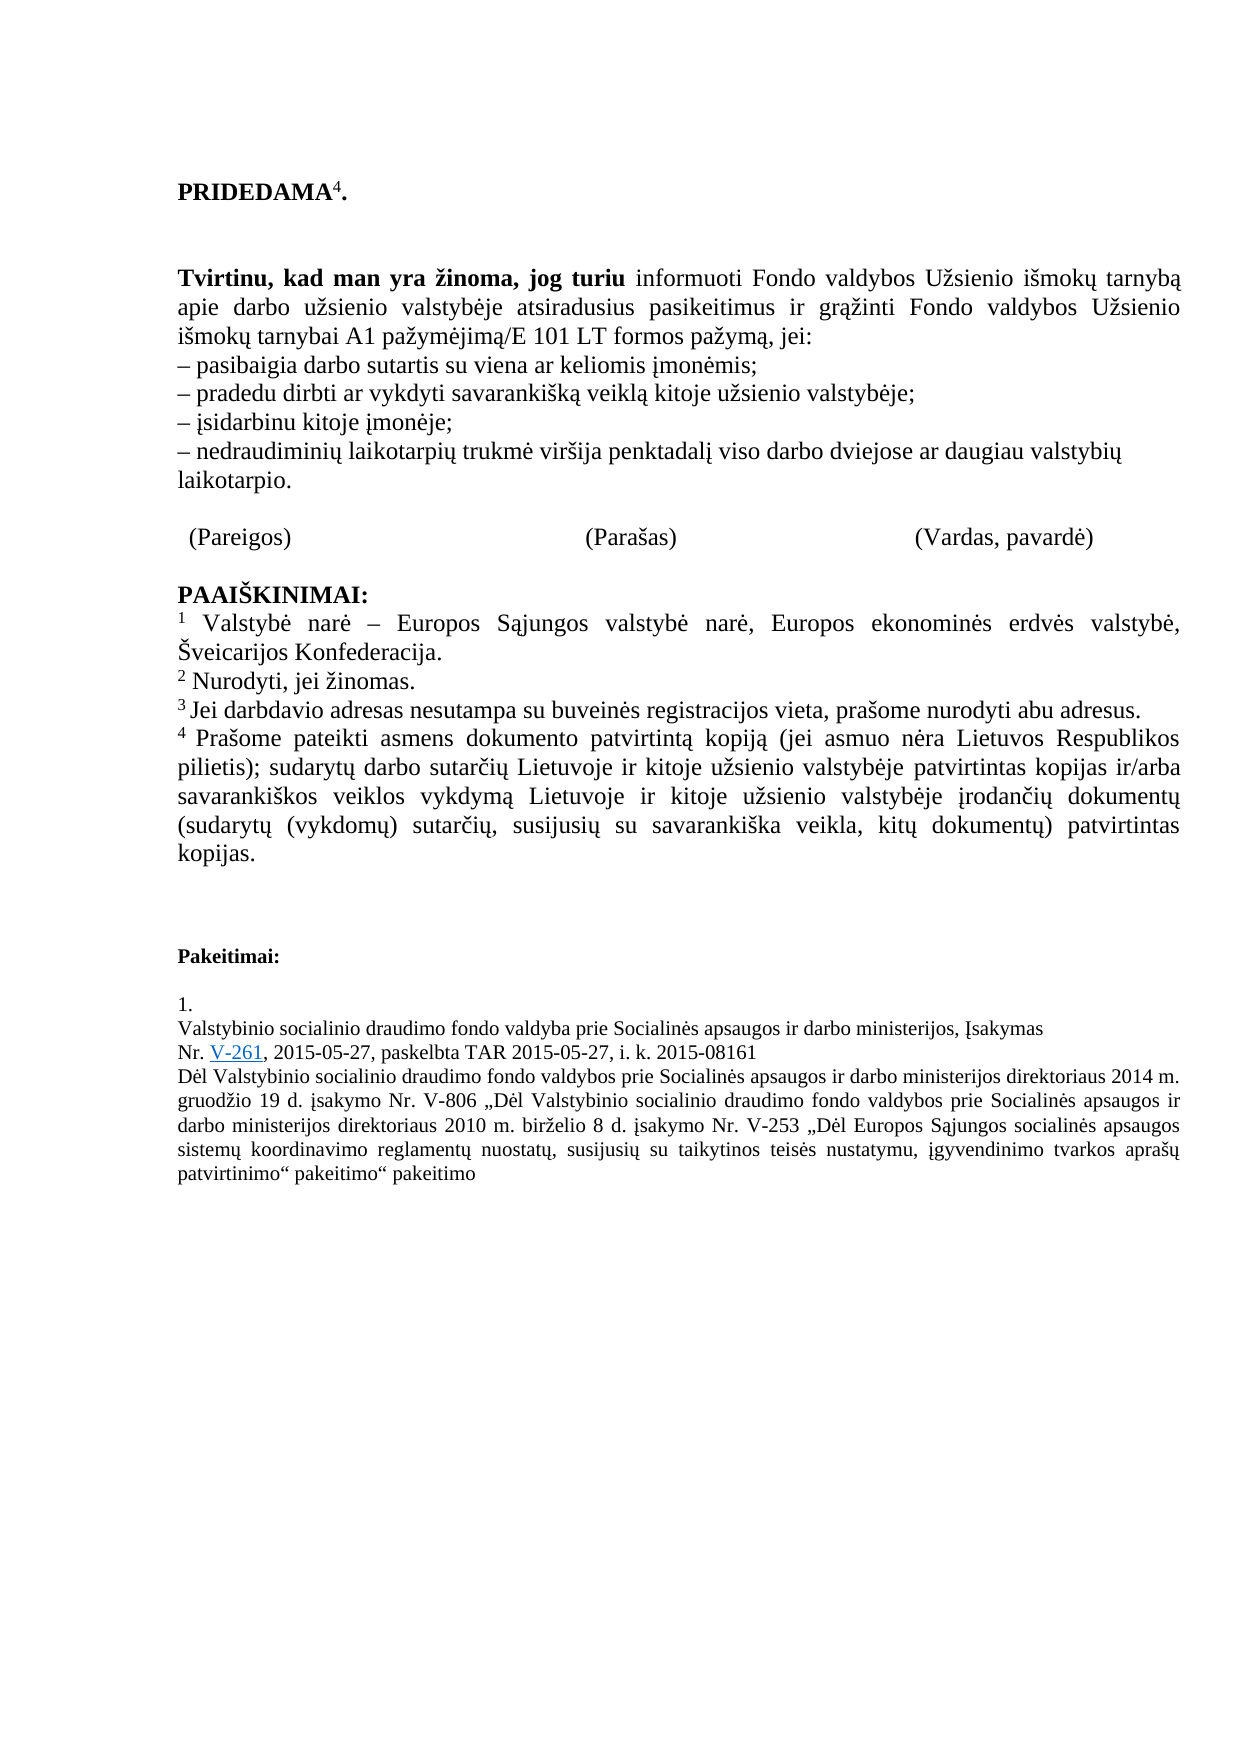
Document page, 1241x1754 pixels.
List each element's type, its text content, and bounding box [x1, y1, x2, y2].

table_header (Vardas, pavardė) [827, 522, 1181, 551]
text PAAIŠKINIMAI: [177, 580, 1181, 608]
text 1 Valstybė narė – Europos Sąjungos valstybė narė, Europos ekonominės erdvės valstybė, Šveicarijos Konfederacija. [177, 608, 1181, 666]
text Dėl Valstybinio socialinio draudimo fondo valdybos prie Socialinės apsaugos ir darbo ministerijos direktoriaus 2014 m. gruodžio 19 d. įsakymo Nr. V-806 „Dėl Valstybinio socialinio draudimo fondo valdybos prie Socialinės apsaugos ir darbo ministerijos direktoriaus 2010 m. birželio 8 d. įsakymo Nr. V-253 „Dėl Europos Sąjungos socialinės apsaugos sistemų koordinavimo reglamentų nuostatų, susijusių su taikytinos teisės nustatymu, įgyvendinimo tvarkos aprašų patvirtinimo“ pakeitimo“ pakeitimo [177, 1064, 1181, 1185]
text – nedraudiminių laikotarpių trukmė viršija penktadalį viso darbo dviejose ar daugiau valstybių laikotarpio. [177, 436, 1181, 493]
text PRIDEDAMA4. [177, 177, 1181, 206]
table_header (Parašas) [441, 522, 827, 551]
text 4 Prašome pateikti asmens dokumento patvirtintą kopiją (jei asmuo nėra Lietuvos Respublikos pilietis); sudarytų darbo sutarčių Lietuvoje ir kitoje užsienio valstybėje patvirtintas kopijas ir/arba savarankiškos veiklos vykdymą Lietuvoje ir kitoje užsienio valstybėje įrodančių dokumentų (sudarytų (vykdomų) sutarčių, susijusių su savarankiška veikla, kitų dokumentų) patvirtintas kopijas. [177, 723, 1181, 867]
text Tvirtinu, kad man yra žinoma, jog turiu informuoti Fondo valdybos Užsienio išmokų tarnybą apie darbo užsienio valstybėje atsiradusius pasikeitimus ir grąžinti Fondo valdybos Užsienio išmokų tarnybai A1 pažymėjimą/E 101 LT formos pažymą, jei: [177, 263, 1181, 350]
text Nr. V-261, 2015-05-27, paskelbta TAR 2015-05-27, i. k. 2015-08161 [177, 1040, 1181, 1064]
text Valstybinio socialinio draudimo fondo valdyba prie Socialinės apsaugos ir darbo ministerijos, Įsakymas [177, 1016, 1181, 1040]
text Pakeitimai: [177, 944, 1181, 968]
table_header (Pareigos) [177, 522, 441, 551]
text – įsidarbinu kitoje įmonėje; [177, 407, 1181, 436]
text – pasibaigia darbo sutartis su viena ar keliomis įmonėmis; [177, 350, 1181, 378]
text 2 Nurodyti, jei žinomas. [177, 666, 1181, 695]
text – pradedu dirbti ar vykdyti savarankišką veiklą kitoje užsienio valstybėje; [177, 378, 1181, 407]
text 3 Jei darbdavio adresas nesutampa su buveinės registracijos vieta, prašome nurodyti abu adresus. [177, 695, 1181, 723]
text 1. [177, 992, 1181, 1016]
